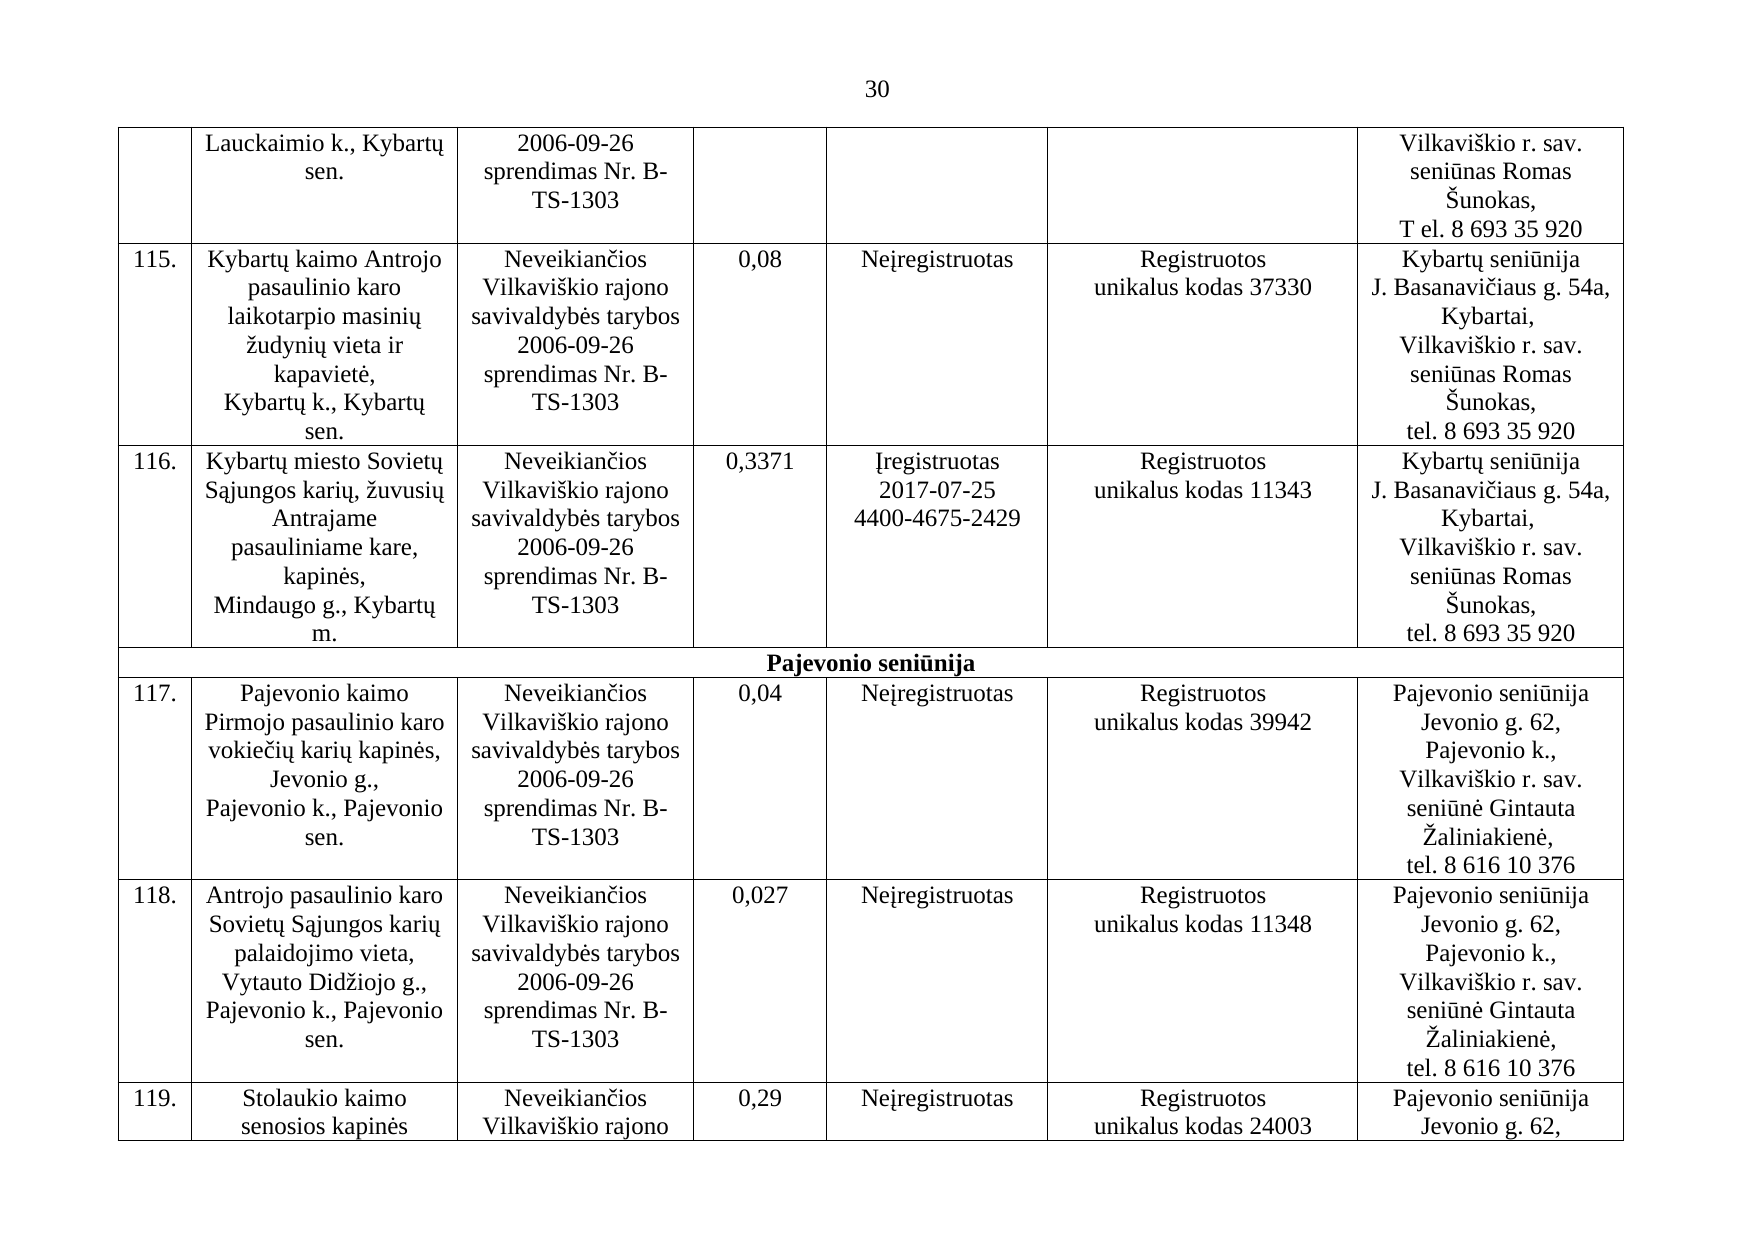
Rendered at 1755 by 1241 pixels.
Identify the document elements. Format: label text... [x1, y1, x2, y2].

table_cell Neveikiančios Vilkaviškio rajono savivaldybės tarybos 2006-09-26 sprendimas Nr. B-TS-1303 [458, 446, 693, 647]
table_cell Lauckaimio k., Kybartų sen. [192, 128, 457, 243]
table_cell Antrojo pasaulinio karo Sovietų Sąjungos karių palaidojimo vieta, Vytauto Didžiojo g., Pajevonio k., Pajevonio sen. [192, 880, 457, 1082]
table_cell Kybartų seniūnija J. Basanavičiaus g. 54a, Kybartai, Vilkaviškio r. sav. seniūnas Romas Šunokas, tel. 8 693 35 920 [1358, 244, 1623, 445]
table_cell Įregistruotas 2017-07-25 4400-4675-2429 [827, 446, 1047, 647]
table_cell Kybartų kaimo Antrojo pasaulinio karo laikotarpio masinių žudynių vieta ir kapavietė, Kybartų k., Kybartų sen. [192, 244, 457, 445]
table_cell Neveikiančios Vilkaviškio rajono [458, 1083, 693, 1140]
table_cell Neveikiančios Vilkaviškio rajono savivaldybės tarybos 2006-09-26 sprendimas Nr. B-TS-1303 [458, 678, 693, 879]
table_cell Registruotos unikalus kodas 39942 [1048, 678, 1357, 879]
table_cell Registruotos unikalus kodas 11343 [1048, 446, 1357, 647]
table_cell 0,29 [694, 1083, 826, 1140]
table_cell 116. [119, 446, 191, 647]
table_cell Kybartų miesto Sovietų Sąjungos karių, žuvusių Antrajame pasauliniame kare, kapinės, Mindaugo g., Kybartų m. [192, 446, 457, 647]
table_cell Registruotos unikalus kodas 37330 [1048, 244, 1357, 445]
table_cell 0,04 [694, 678, 826, 879]
table_cell Neveikiančios Vilkaviškio rajono savivaldybės tarybos 2006-09-26 sprendimas Nr. B-TS-1303 [458, 880, 693, 1082]
table_cell Pajevonio seniūnija Jevonio g. 62, Pajevonio k., Vilkaviškio r. sav. seniūnė Gintauta Žaliniakienė, tel. 8 616 10 376 [1358, 880, 1623, 1082]
table_cell [1048, 128, 1357, 243]
table_cell 118. [119, 880, 191, 1082]
table_cell Pajevonio seniūnija [119, 648, 1623, 677]
table_cell 0,027 [694, 880, 826, 1082]
table_cell 0,3371 [694, 446, 826, 647]
table_cell Neįregistruotas [827, 678, 1047, 879]
table_cell [694, 128, 826, 243]
table_cell Pajevonio seniūnija Jevonio g. 62, [1358, 1083, 1623, 1140]
table_cell Registruotos unikalus kodas 11348 [1048, 880, 1357, 1082]
table_cell Neveikiančios Vilkaviškio rajono savivaldybės tarybos 2006-09-26 sprendimas Nr. B-TS-1303 [458, 244, 693, 445]
table_cell Registruotos unikalus kodas 24003 [1048, 1083, 1357, 1140]
table_cell Pajevonio seniūnija Jevonio g. 62, Pajevonio k., Vilkaviškio r. sav. seniūnė Gintauta Žaliniakienė, tel. 8 616 10 376 [1358, 678, 1623, 879]
table_cell 2006-09-26 sprendimas Nr. B-TS-1303 [458, 128, 693, 243]
table_cell 117. [119, 678, 191, 879]
table_cell Stolaukio kaimo senosios kapinės [192, 1083, 457, 1140]
table_cell Pajevonio kaimo Pirmojo pasaulinio karo vokiečių karių kapinės, Jevonio g., Pajevonio k., Pajevonio sen. [192, 678, 457, 879]
table_cell 0,08 [694, 244, 826, 445]
table_cell 115. [119, 244, 191, 445]
table_cell Neįregistruotas [827, 1083, 1047, 1140]
table_cell Vilkaviškio r. sav. seniūnas Romas Šunokas, T el. 8 693 35 920 [1358, 128, 1623, 243]
table_cell 119. [119, 1083, 191, 1140]
table_cell [119, 128, 191, 243]
table_cell Neįregistruotas [827, 880, 1047, 1082]
table_cell [827, 128, 1047, 243]
table_cell Kybartų seniūnija J. Basanavičiaus g. 54a, Kybartai, Vilkaviškio r. sav. seniūnas Romas Šunokas, tel. 8 693 35 920 [1358, 446, 1623, 647]
table_cell Neįregistruotas [827, 244, 1047, 445]
